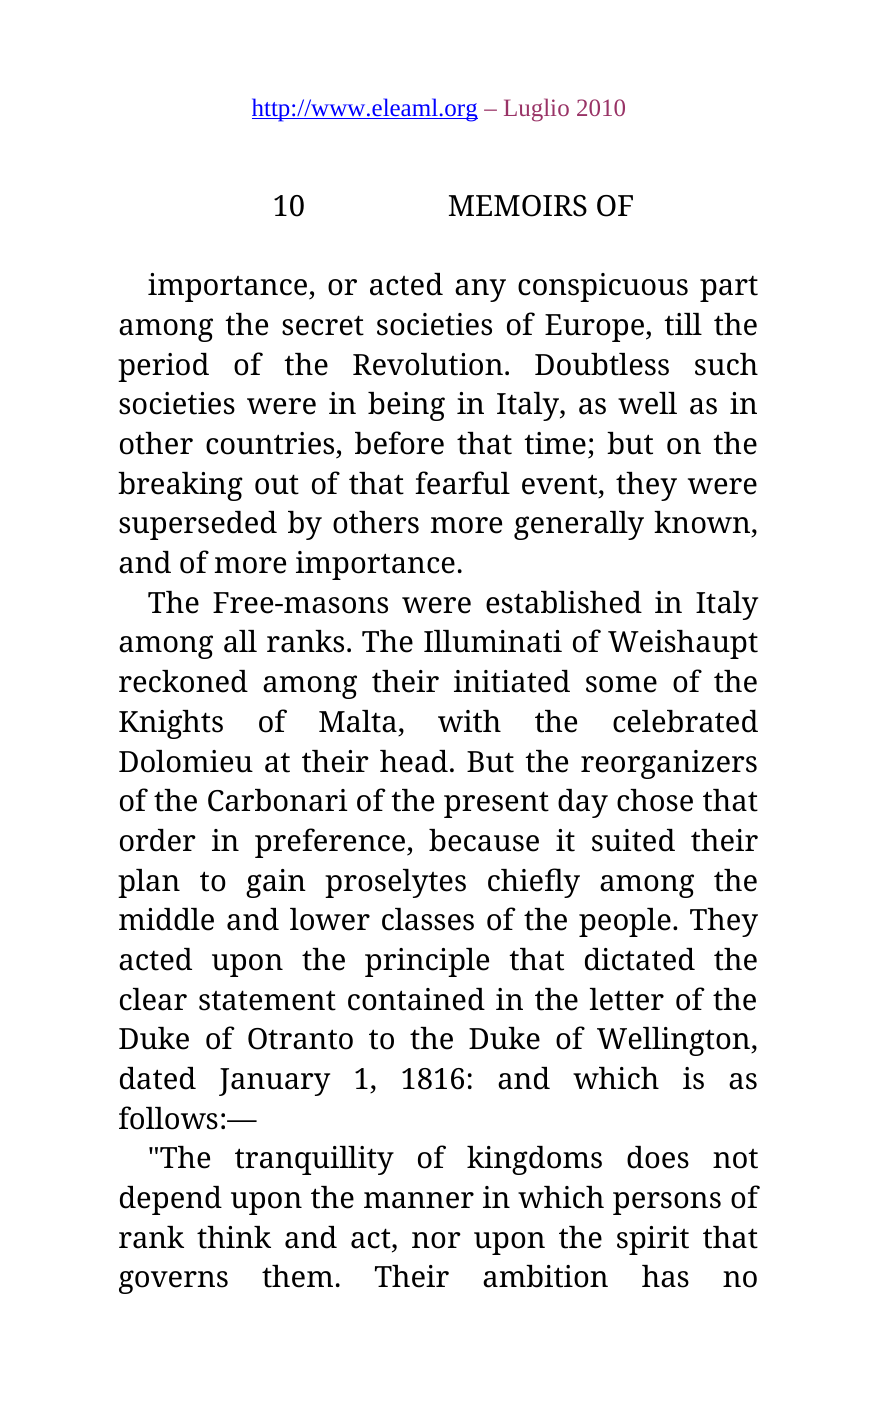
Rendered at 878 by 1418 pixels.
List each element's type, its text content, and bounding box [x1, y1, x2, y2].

text importance, or acted any conspicuous part among the secret societies of Europe, till the period of the Revolution. Doubtless such societies were in being in Italy, as well as in other countries, before that time; but on the breaking out of that fearful event, they were superseded by others more generally known, and of more importance. [118, 264, 759, 582]
text The Free-masons were established in Italy among all ranks. The Illuminati of Weishaupt reckoned among their initiated some of the Knights of Malta, with the celebrated Dolomieu at their head. But the reorganizers of the Carbonari of the present day chose that order in preference, because it suited their plan to gain proselytes chiefly among the middle and lower classes of the people. They acted upon the principle that dictated the clear statement contained in the letter of the Duke of Otranto to the Duke of Wellington, dated January 1, 1816: and which is as follows:— [118, 582, 759, 1138]
text "The tranquillity of kingdoms does not depend upon the manner in which persons of rank think and act, nor upon the spirit that governs them. Their ambition has no [118, 1138, 759, 1296]
text 10 MEMOIRS OF [118, 185, 759, 225]
